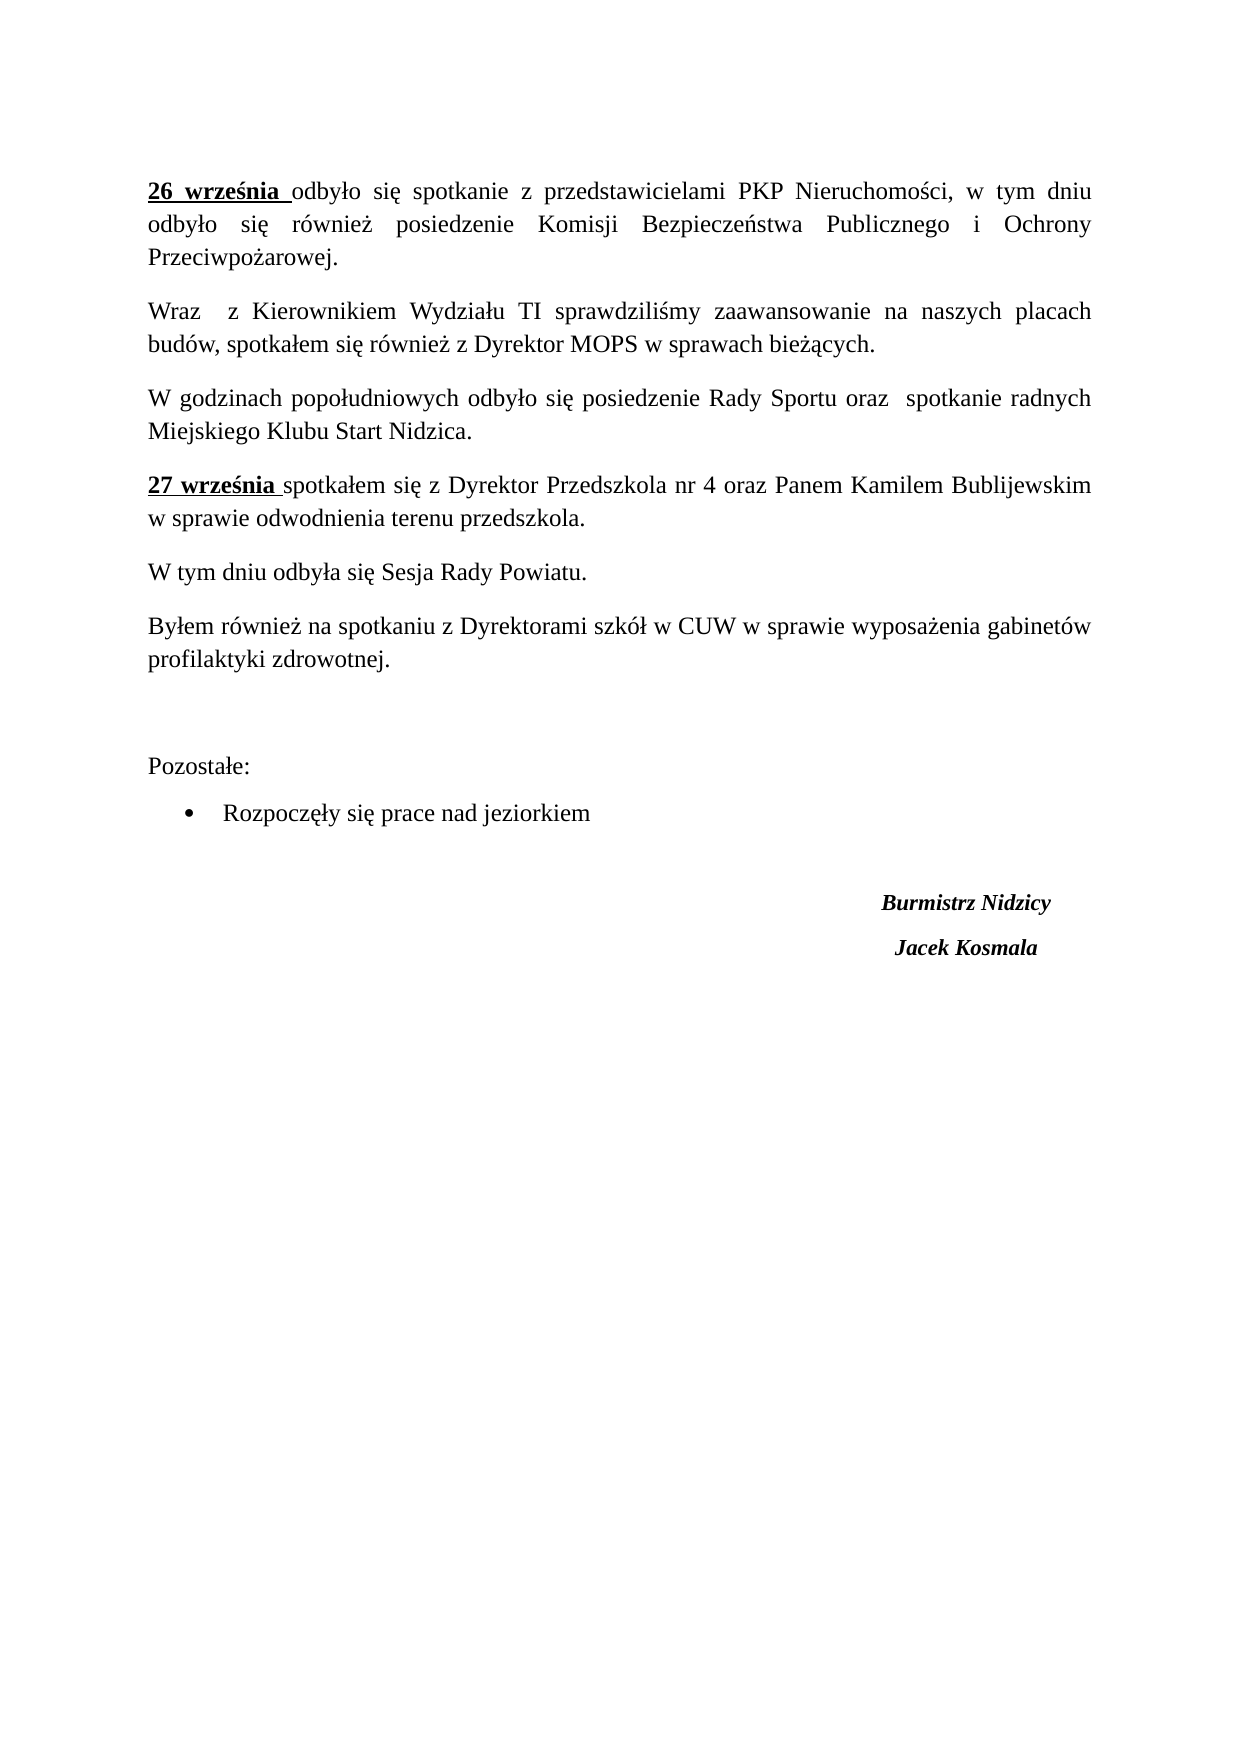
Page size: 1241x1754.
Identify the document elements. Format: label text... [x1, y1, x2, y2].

text Burmistrz Nidzicy [842, 889, 1093, 916]
text Jacek Kosmala [842, 933, 1093, 960]
list Rozpoczęły się prace nad jeziorkiem [185, 798, 1093, 827]
text 27 września spotkałem się z Dyrektor Przedszkola nr 4 oraz Panem Kamilem Bublijewskim w sprawie odwodnienia terenu przedszkola. [148, 470, 1093, 532]
text Pozostałe: [148, 751, 1093, 780]
text W tym dniu odbyła się Sesja Rady Powiatu. [148, 557, 1093, 586]
text Wraz z Kierownikiem Wydziału TI sprawdziliśmy zaawansowanie na naszych placach budów, spotkałem się również z Dyrektor MOPS w sprawach bieżących. [148, 296, 1093, 358]
text 26 września odbyło się spotkanie z przedstawicielami PKP Nieruchomości, w tym dniu odbyło się również posiedzenie Komisji Bezpieczeństwa Publicznego i Ochrony Przeciwpożarowej. [148, 176, 1093, 271]
text Byłem również na spotkaniu z Dyrektorami szkół w CUW w sprawie wyposażenia gabinetów profilaktyki zdrowotnej. [148, 611, 1093, 672]
text W godzinach popołudniowych odbyło się posiedzenie Rady Sportu oraz spotkanie radnych Miejskiego Klubu Start Nidzica. [148, 383, 1093, 445]
